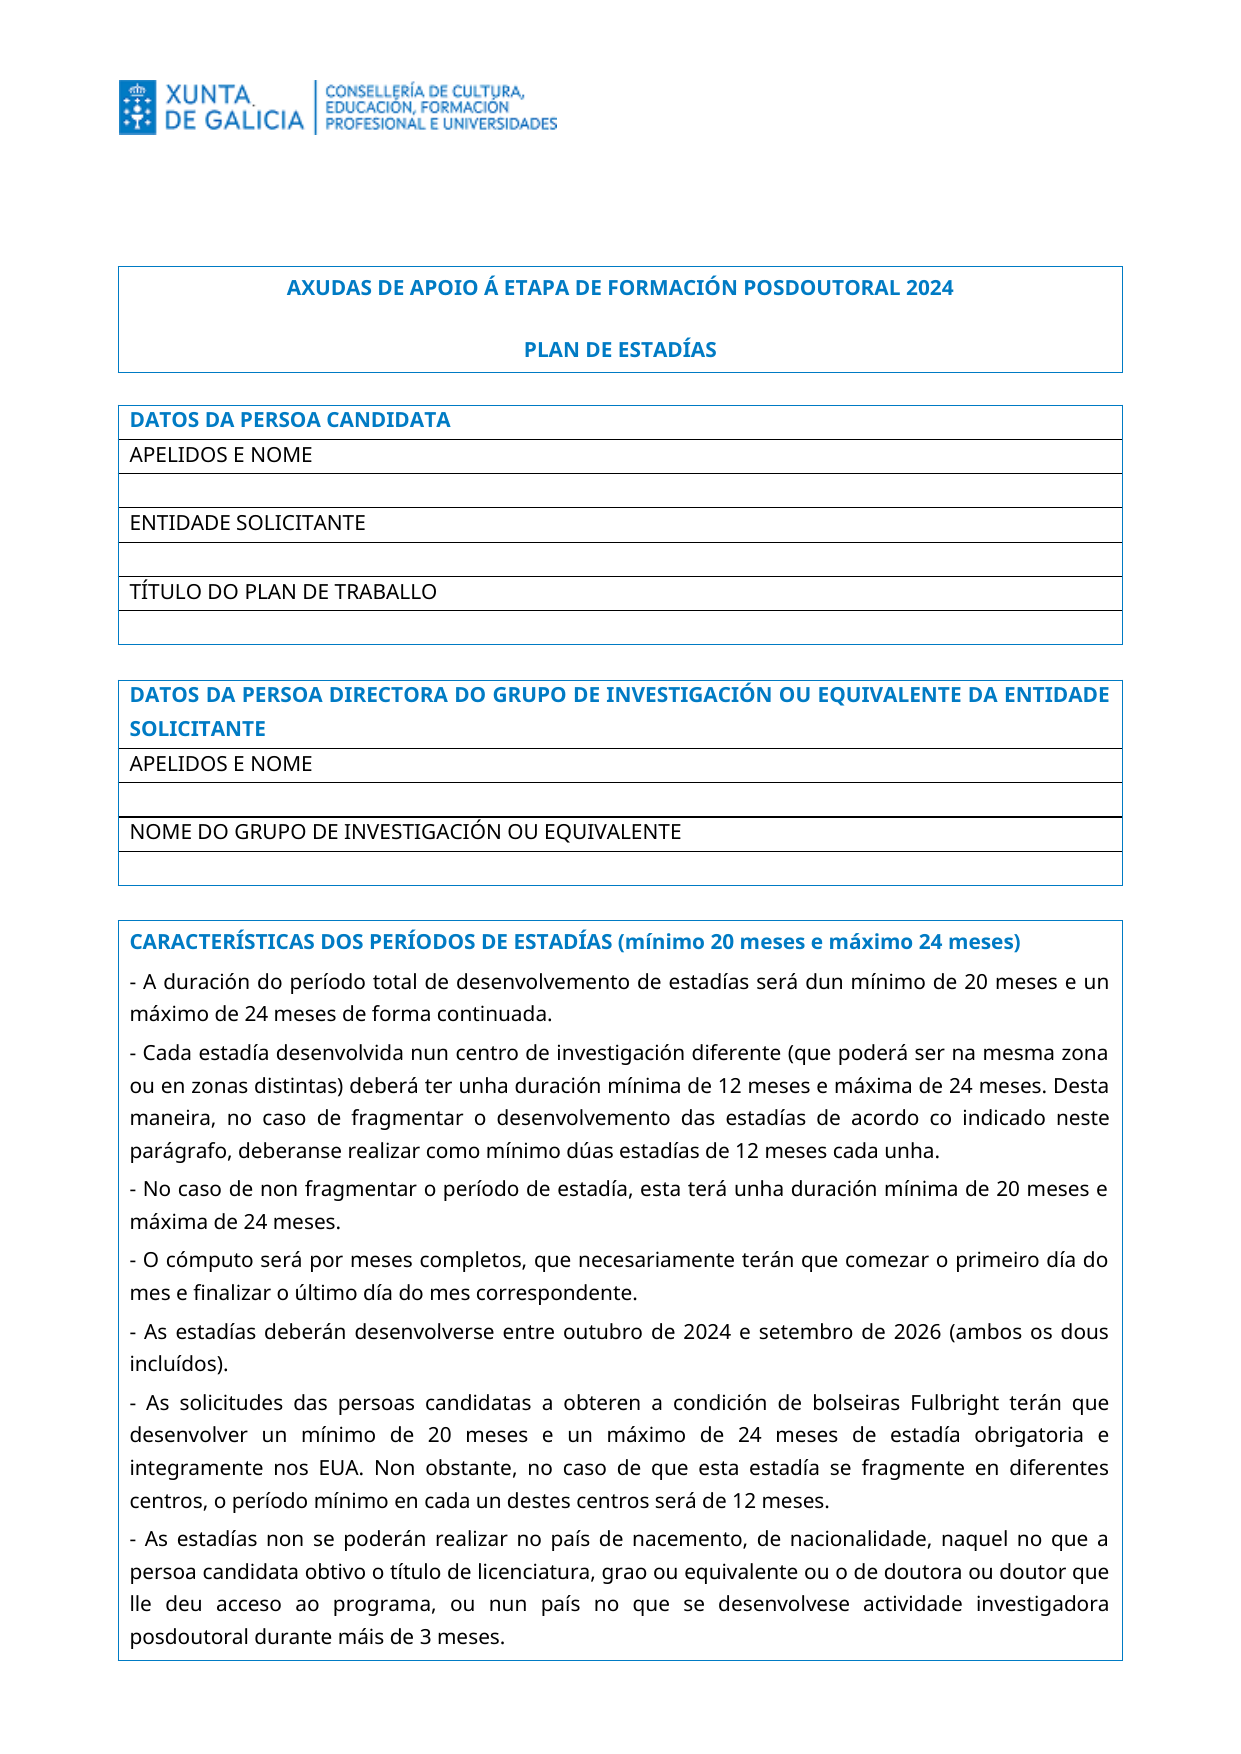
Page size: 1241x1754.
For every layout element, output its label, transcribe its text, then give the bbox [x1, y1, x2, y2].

table_header DATOS DA PERSOA CANDIDATA [119, 406, 1122, 439]
table_cell [119, 783, 1122, 816]
table_cell NOME DO GRUPO DE INVESTIGACIÓN OU EQUIVALENTE [119, 818, 1122, 851]
table_cell TÍTULO DO PLAN DE TRABALLO [119, 577, 1122, 610]
table_header AXUDAS DE APOIO Á ETAPA DE FORMACIÓN POSDOUTORAL 2024 PLAN DE ESTADÍAS [119, 267, 1122, 372]
table_cell [119, 611, 1122, 644]
table_cell APELIDOS E NOME [119, 749, 1122, 782]
table_cell [119, 543, 1122, 576]
table_header DATOS DA PERSOA DIRECTORA DO GRUPO DE INVESTIGACIÓN OU EQUIVALENTE DA ENTIDADE SOLICITANTE [119, 681, 1122, 748]
table_header CARACTERÍSTICAS DOS PERÍODOS DE ESTADÍAS (mínimo 20 meses e máximo 24 meses) - A duración do período total de desenvolvemento de estadías será dun mínimo de 20 meses e un máximo de 24 meses de forma continuada. - Cada estadía desenvolvida nun centro de investigación diferente (que poderá ser na mesma zona ou en zonas distintas) deberá ter unha duración mínima de 12 meses e máxima de 24 meses. Desta maneira, no caso de fragmentar o desenvolvemento das estadías de acordo co indicado neste parágrafo, deberanse realizar como mínimo dúas estadías de 12 meses cada unha. - No caso de non fragmentar o período de estadía, esta terá unha duración mínima de 20 meses e máxima de 24 meses. - O cómputo será por meses completos, que necesariamente terán que comezar o primeiro día do mes e finalizar o último día do mes correspondente. - As estadías deberán desenvolverse entre outubro de 2024 e setembro de 2026 (ambos os dous incluídos). - As solicitudes das persoas candidatas a obteren a condición de bolseiras Fulbright terán que desenvolver un mínimo de 20 meses e un máximo de 24 meses de estadía obrigatoria e integramente nos EUA. Non obstante, no caso de que esta estadía se fragmente en diferentes centros, o período mínimo en cada un destes centros será de 12 meses. - As estadías non se poderán realizar no país de nacemento, de nacionalidade, naquel no que a persoa candidata obtivo o título de licenciatura, grao ou equivalente ou o de doutora ou doutor que lle deu acceso ao programa, ou nun país no que se desenvolvese actividade investigadora posdoutoral durante máis de 3 meses. [119, 921, 1122, 1660]
table_cell ENTIDADE SOLICITANTE [119, 508, 1122, 542]
table_cell [119, 474, 1122, 507]
table_cell APELIDOS E NOME [119, 440, 1122, 473]
table_cell [119, 852, 1122, 885]
